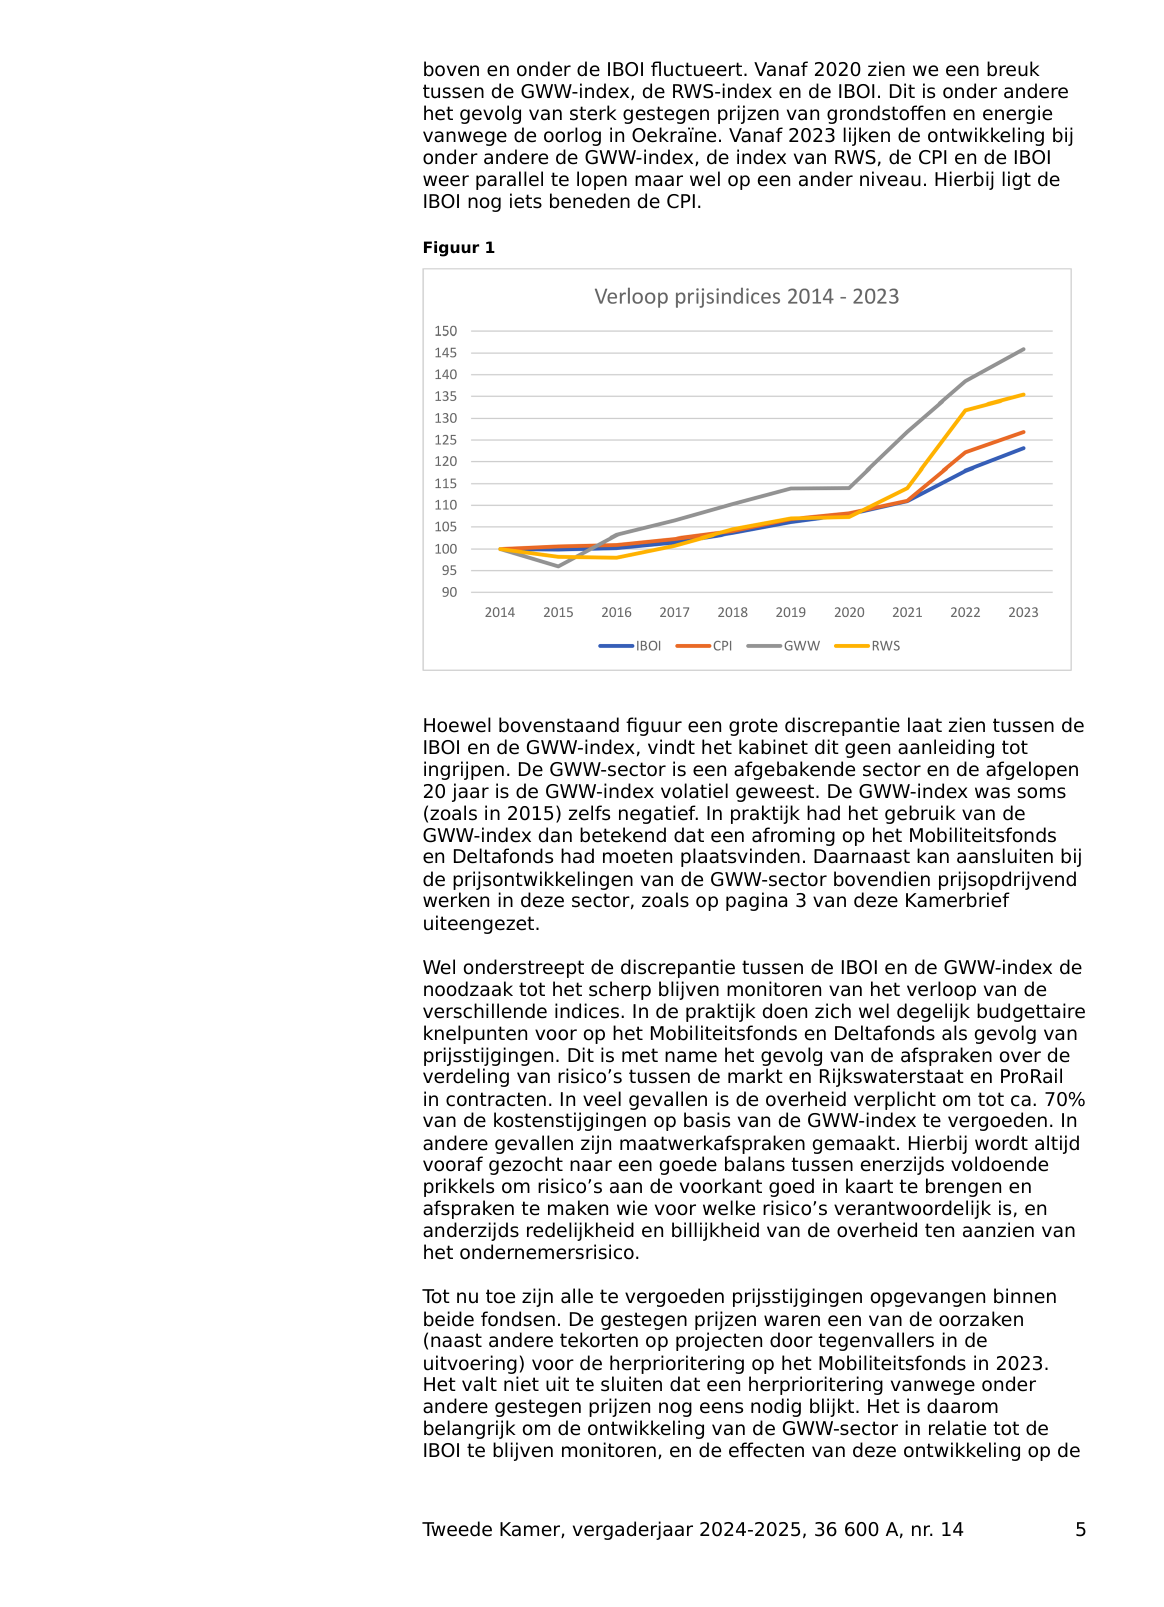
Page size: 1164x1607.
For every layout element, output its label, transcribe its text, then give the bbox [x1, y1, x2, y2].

text Figuur 1 [422, 239, 1072, 257]
text Wel onderstreept de discrepantie tussen de IBOI en de GWW-index de noodzaak tot het scherp blijven monitoren van het verloop van de verschillende indices. In de praktijk doen zich wel degelijk budgettaire knelpunten voor op het Mobiliteitsfonds en Deltafonds als gevolg van prijsstijgingen. Dit is met name het gevolg van de afspraken over de verdeling van risico’s tussen de markt en Rijkswaterstaat en ProRail in contracten. In veel gevallen is de overheid verplicht om tot ca. 70% van de kostenstijgingen op basis van de GWW-index te vergoeden. In andere gevallen zijn maatwerkafspraken gemaakt. Hierbij wordt altijd vooraf gezocht naar een goede balans tussen enerzijds voldoende prikkels om risico’s aan de voorkant goed in kaart te brengen en afspraken te maken wie voor welke risico’s verantwoordelijk is, en anderzijds redelijkheid en billijkheid van de overheid ten aanzien van het ondernemersrisico. [422, 957, 1087, 1264]
text boven en onder de IBOI fluctueert. Vanaf 2020 zien we een breuk tussen de GWW-index, de RWS-index en de IBOI. Dit is onder andere het gevolg van sterk gestegen prijzen van grondstoffen en energie vanwege de oorlog in Oekraïne. Vanaf 2023 lijken de ontwikkeling bij onder andere de GWW-index, de index van RWS, de CPI en de IBOI weer parallel te lopen maar wel op een ander niveau. Hierbij ligt de IBOI nog iets beneden de CPI. [422, 59, 1087, 213]
text Tot nu toe zijn alle te vergoeden prijsstijgingen opgevangen binnen beide fondsen. De gestegen prijzen waren een van de oorzaken (naast andere tekorten op projecten door tegenvallers in de uitvoering) voor de herprioritering op het Mobiliteitsfonds in 2023. Het valt niet uit te sluiten dat een herprioritering vanwege onder andere gestegen prijzen nog eens nodig blijkt. Het is daarom belangrijk om de ontwikkeling van de GWW-sector in relatie tot de IBOI te blijven monitoren, en de effecten van deze ontwikkeling op de [422, 1286, 1087, 1462]
picture [422, 268, 1072, 671]
text Hoewel bovenstaand figuur een grote discrepantie laat zien tussen de IBOI en de GWW-index, vindt het kabinet dit geen aanleiding tot ingrijpen. De GWW-sector is een afgebakende sector en de afgelopen 20 jaar is de GWW-index volatiel geweest. De GWW-index was soms (zoals in 2015) zelfs negatief. In praktijk had het gebruik van de GWW-index dan betekend dat een afroming op het Mobiliteitsfonds en Deltafonds had moeten plaatsvinden. Daarnaast kan aansluiten bij de prijsontwikkelingen van de GWW-sector bovendien prijsopdrijvend werken in deze sector, zoals op pagina 3 van deze Kamerbrief uiteengezet. [422, 714, 1087, 934]
